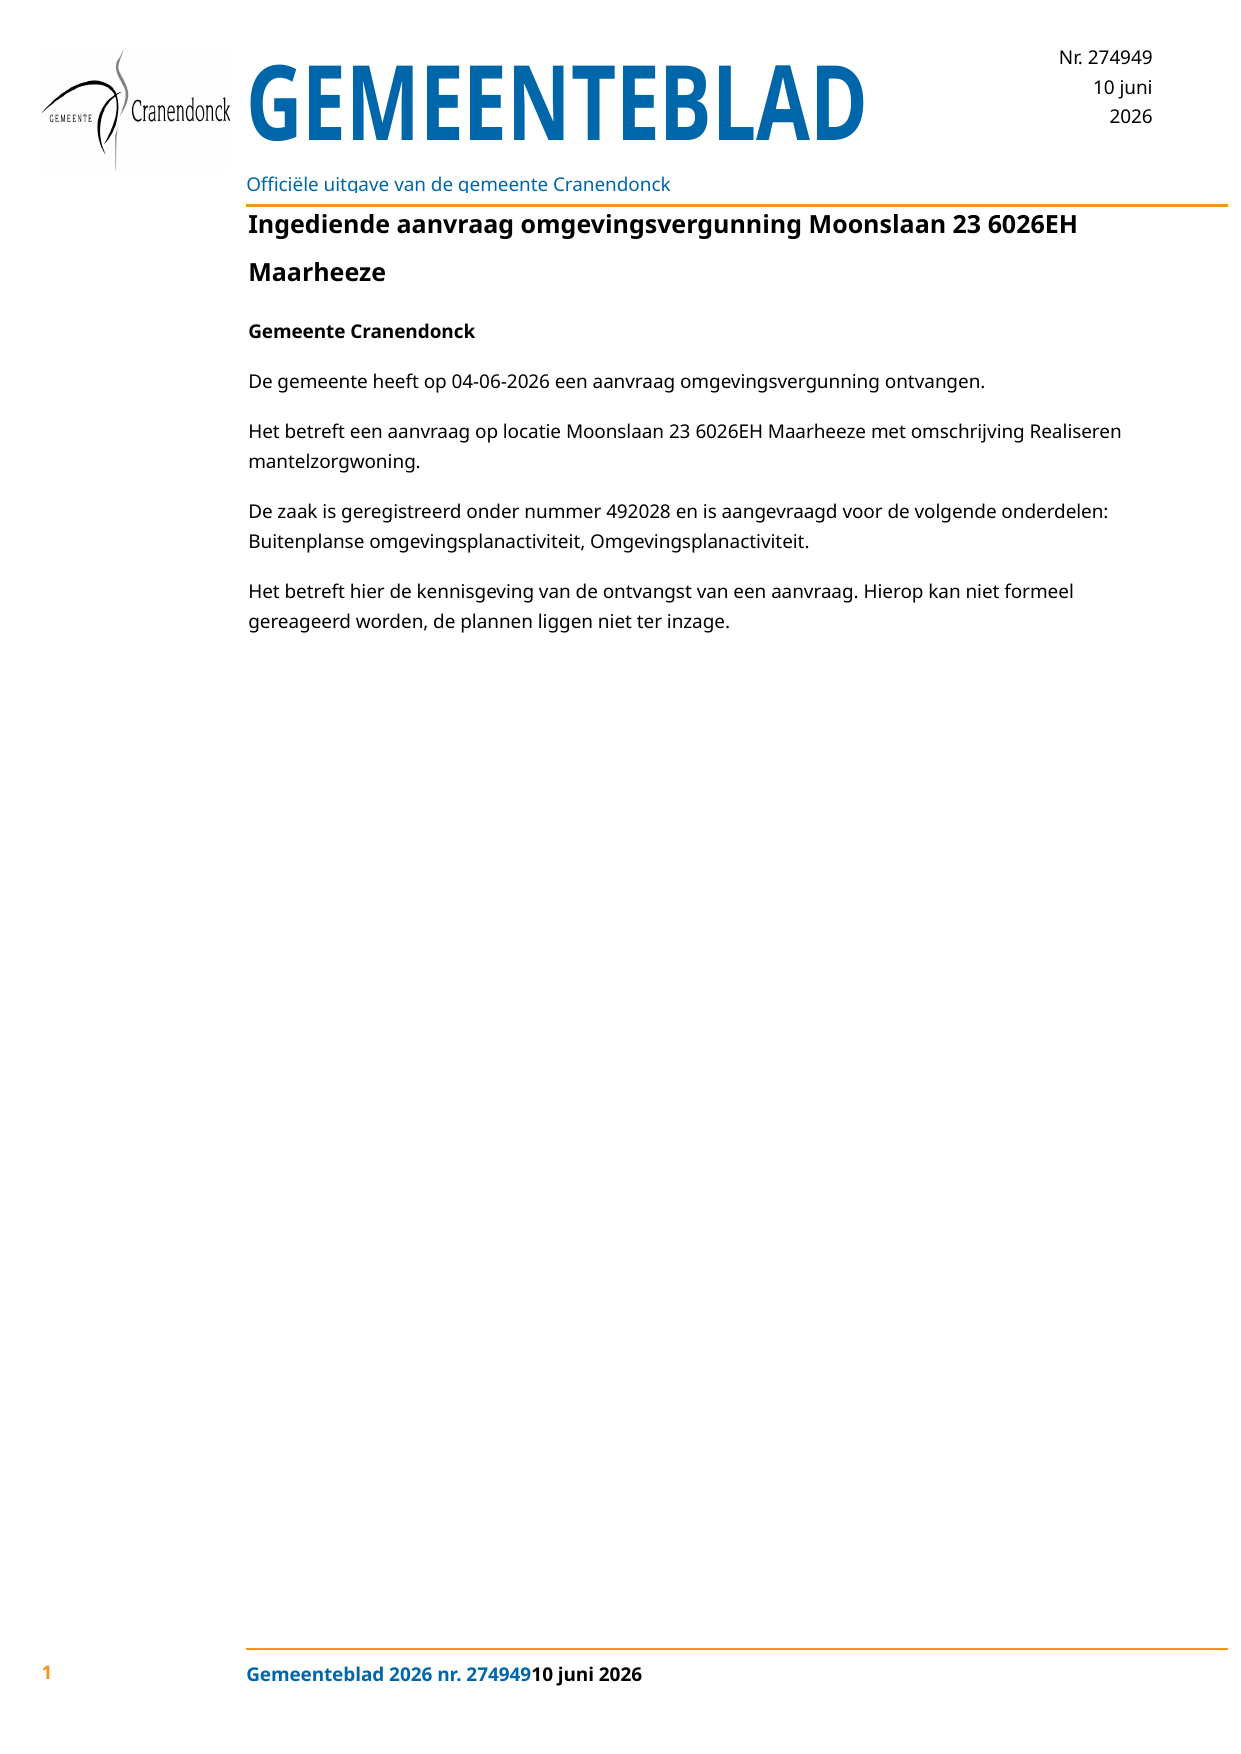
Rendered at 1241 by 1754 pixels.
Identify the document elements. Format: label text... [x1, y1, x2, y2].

text De gemeente heeft op 04-06-2026 een aanvraag omgevingsvergunning ontvangen. [248, 368, 1152, 394]
text Gemeente Cranendonck [248, 318, 1152, 344]
text Het betreft hier de kennisgeving van de ontvangst van een aanvraag. Hierop kan niet formeel gereageerd worden, de plannen liggen niet ter inzage. [248, 579, 1152, 634]
text Het betreft een aanvraag op locatie Moonslaan 23 6026EH Maarheeze met omschrijving Realiseren mantelzorgwoning. [248, 419, 1152, 474]
picture [41, 47, 231, 172]
text Ingediende aanvraag omgevingsvergunning Moonslaan 23 6026EH Maarheeze [248, 207, 1152, 288]
text De zaak is geregistreerd onder nummer 492028 en is aangevraagd voor de volgende onderdelen: Buitenplanse omgevingsplanactiviteit, Omgevingsplanactiviteit. [248, 499, 1152, 554]
